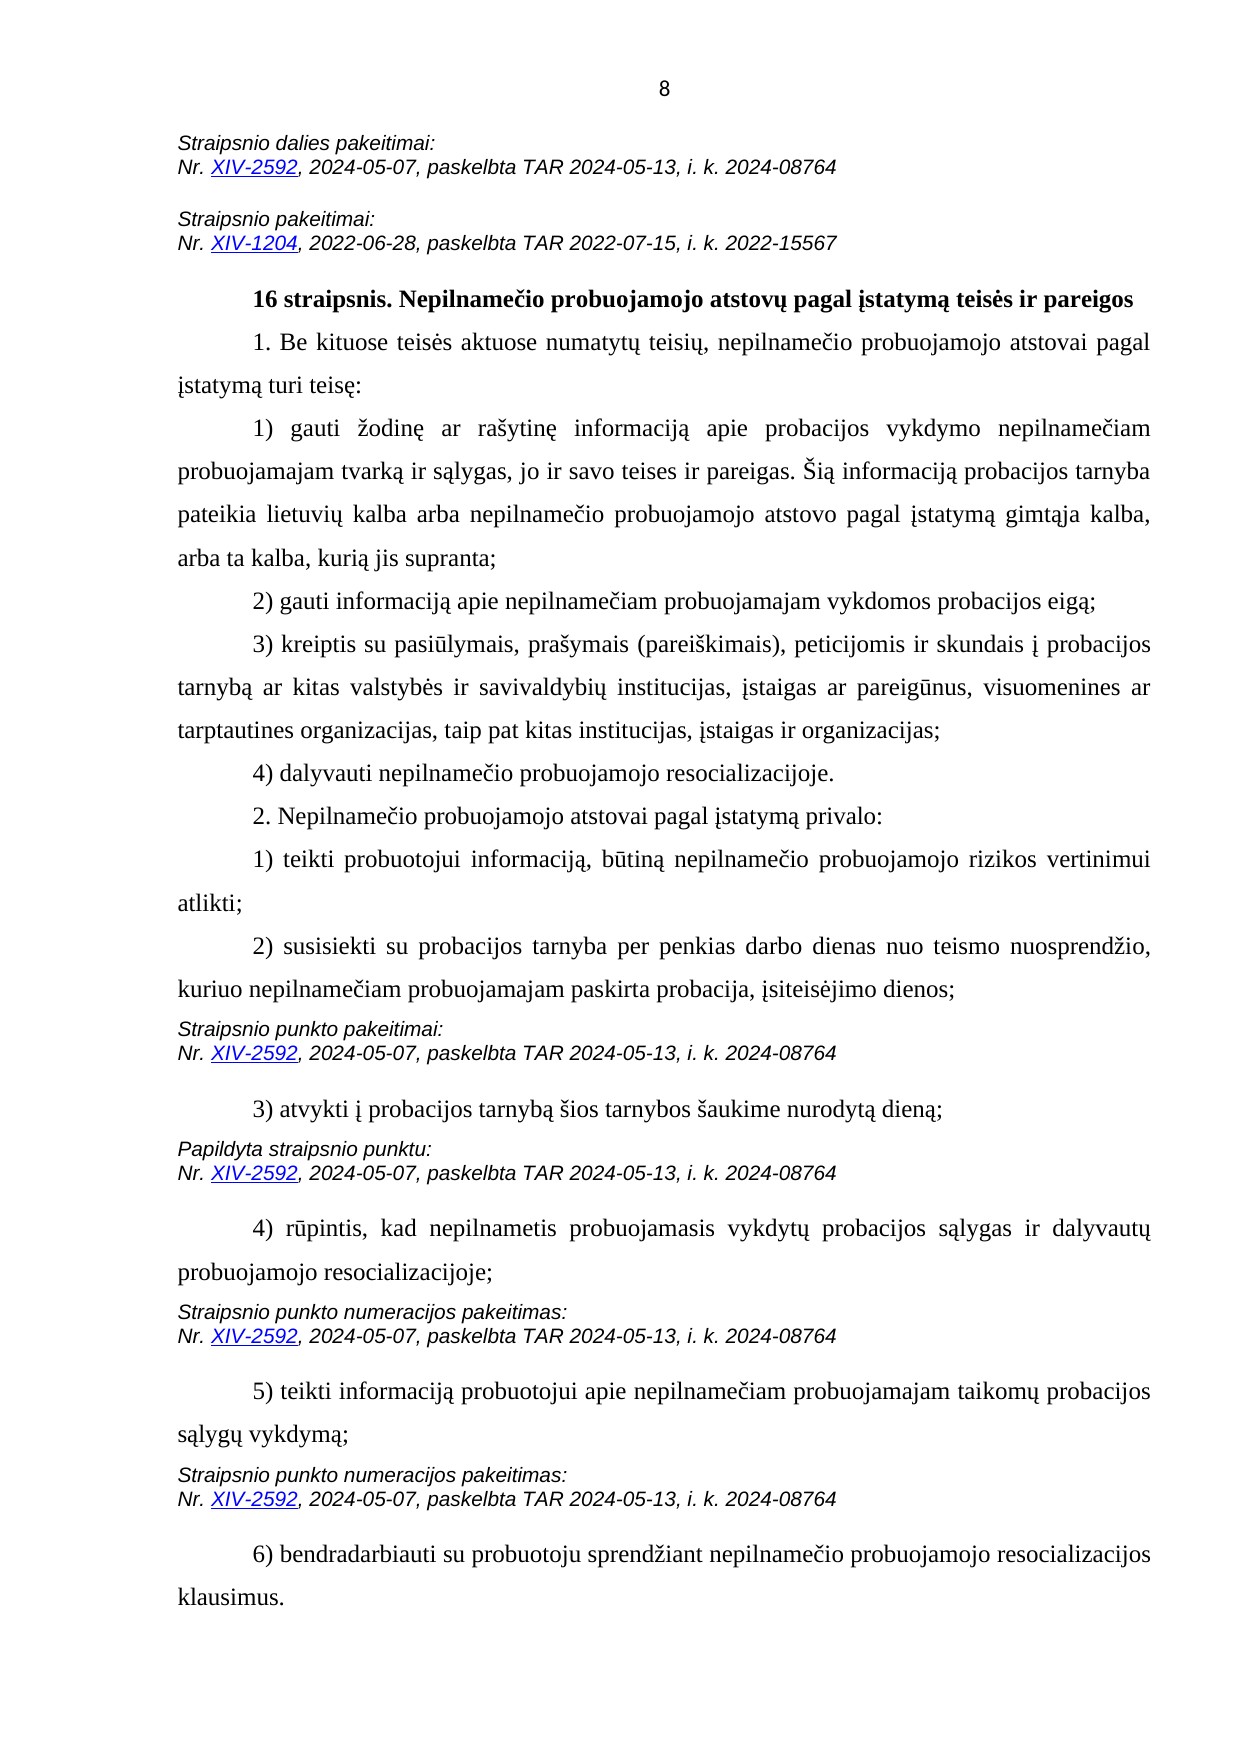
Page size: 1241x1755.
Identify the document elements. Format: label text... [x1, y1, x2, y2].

text Straipsnio dalies pakeitimai: [177, 131, 1152, 154]
text 2) gauti informaciją apie nepilnamečiam probuojamajam vykdomos probacijos eigą; [177, 586, 1152, 614]
text 5) teikti informaciją probuotojui apie nepilnamečiam probuojamajam taikomų probacijos sąlygų vykdymą; [177, 1376, 1152, 1448]
text Nr. XIV-2592, 2024-05-07, paskelbta TAR 2024-05-13, i. k. 2024-08764 [177, 1161, 1152, 1185]
text Nr. XIV-2592, 2024-05-07, paskelbta TAR 2024-05-13, i. k. 2024-08764 [177, 1487, 1152, 1511]
text Papildyta straipsnio punktu: [177, 1137, 1152, 1161]
text 2) susisiekti su probacijos tarnyba per penkias darbo dienas nuo teismo nuosprendžio, kuriuo nepilnamečiam probuojamajam paskirta probacija, įsiteisėjimo dienos; [177, 931, 1152, 1003]
text 4) rūpintis, kad nepilnametis probuojamasis vykdytų probacijos sąlygas ir dalyvautų probuojamojo resocializacijoje; [177, 1213, 1152, 1285]
text 2. Nepilnamečio probuojamojo atstovai pagal įstatymą privalo: [177, 801, 1152, 830]
text 4) dalyvauti nepilnamečio probuojamojo resocializacijoje. [177, 758, 1152, 787]
text 16 straipsnis. Nepilnamečio probuojamojo atstovų pagal įstatymą teisės ir pareigos [177, 284, 1152, 313]
text Straipsnio punkto pakeitimai: [177, 1017, 1152, 1041]
text 1. Be kituose teisės aktuose numatytų teisių, nepilnamečio probuojamojo atstovai pagal įstatymą turi teisę: [177, 327, 1152, 399]
text Nr. XIV-1204, 2022-06-28, paskelbta TAR 2022-07-15, i. k. 2022-15567 [177, 231, 1152, 255]
text Straipsnio punkto numeracijos pakeitimas: [177, 1300, 1152, 1324]
text 1) teikti probuotojui informaciją, būtiną nepilnamečio probuojamojo rizikos vertinimui atlikti; [177, 844, 1152, 916]
text 6) bendradarbiauti su probuotoju sprendžiant nepilnamečio probuojamojo resocializacijos klausimus. [177, 1539, 1152, 1611]
text Straipsnio pakeitimai: [177, 207, 1152, 231]
text 3) atvykti į probacijos tarnybą šios tarnybos šaukime nurodytą dieną; [177, 1094, 1152, 1122]
text Straipsnio punkto numeracijos pakeitimas: [177, 1463, 1152, 1487]
text Nr. XIV-2592, 2024-05-07, paskelbta TAR 2024-05-13, i. k. 2024-08764 [177, 1324, 1152, 1348]
text 1) gauti žodinę ar rašytinę informaciją apie probacijos vykdymo nepilnamečiam probuojamajam tvarką ir sąlygas, jo ir savo teises ir pareigas. Šią informaciją probacijos tarnyba pateikia lietuvių kalba arba nepilnamečio probuojamojo atstovo pagal įstatymą gimtąja kalba, arba ta kalba, kurią jis supranta; [177, 413, 1152, 571]
text 3) kreiptis su pasiūlymais, prašymais (pareiškimais), peticijomis ir skundais į probacijos tarnybą ar kitas valstybės ir savivaldybių institucijas, įstaigas ar pareigūnus, visuomenines ar tarptautines organizacijas, taip pat kitas institucijas, įstaigas ir organizacijas; [177, 629, 1152, 744]
text Nr. XIV-2592, 2024-05-07, paskelbta TAR 2024-05-13, i. k. 2024-08764 [177, 1041, 1152, 1065]
text Nr. XIV-2592, 2024-05-07, paskelbta TAR 2024-05-13, i. k. 2024-08764 [177, 154, 1152, 178]
